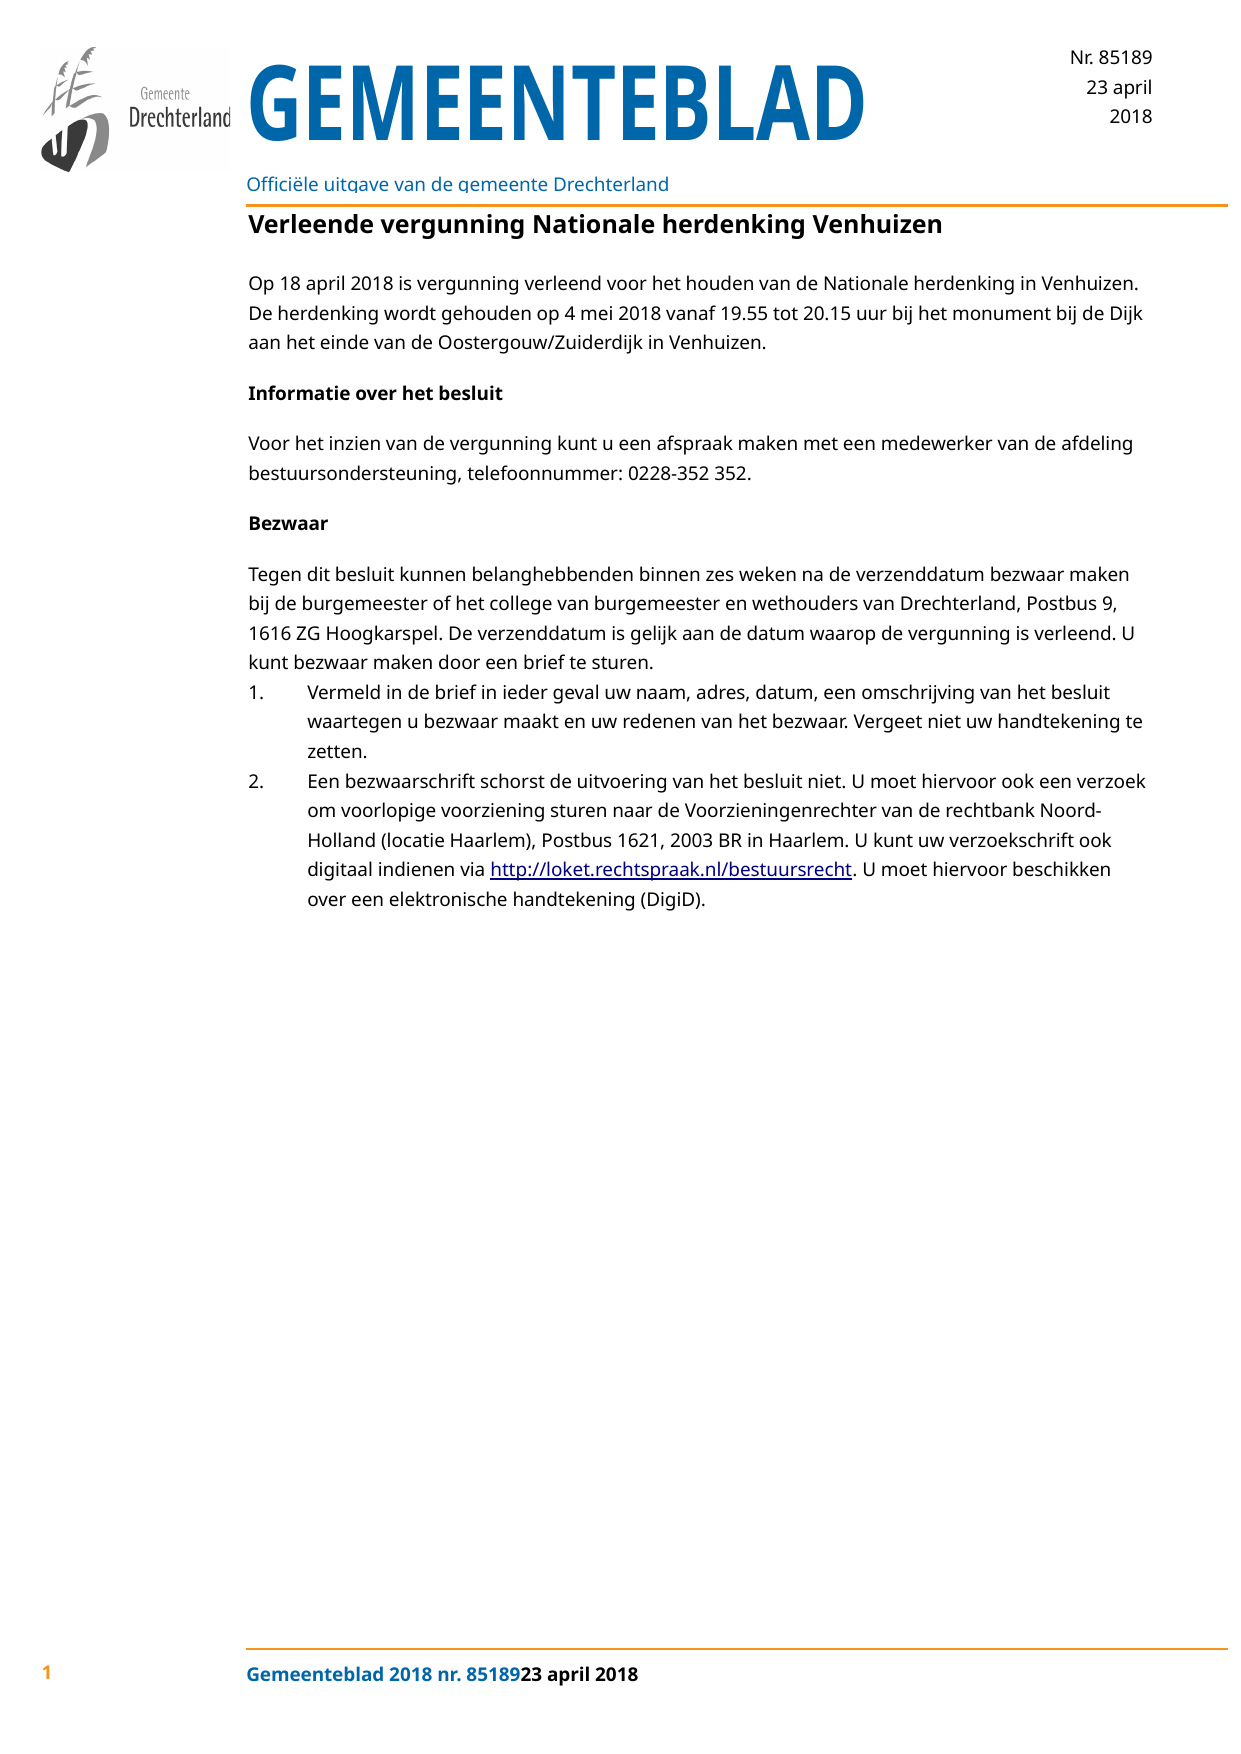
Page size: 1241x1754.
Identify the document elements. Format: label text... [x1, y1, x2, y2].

list Een bezwaarschrift schorst de uitvoering van het besluit niet. U moet hiervoor ook een verzoek om voorlopige voorziening sturen naar de Voorzieningenrechter van de rechtbank Noord-Holland (locatie Haarlem), Postbus 1621, 2003 BR in Haarlem. U kunt uw verzoekschrift ook digitaal indienen via http://loket.rechtspraak.nl/bestuursrecht. U moet hiervoor beschikken over een elektronische handtekening (DigiD). [248, 768, 1152, 912]
text Bezwaar [248, 510, 1152, 536]
text Op 18 april 2018 is vergunning verleend voor het houden van de Nationale herdenking in Venhuizen. De herdenking wordt gehouden op 4 mei 2018 vanaf 19.55 tot 20.15 uur bij het monument bij de Dijk aan het einde van de Oostergouw/Zuiderdijk in Venhuizen. [248, 270, 1152, 355]
picture [41, 47, 231, 172]
text Verleende vergunning Nationale herdenking Venhuizen [248, 207, 1152, 241]
text Tegen dit besluit kunnen belanghebbenden binnen zes weken na de verzenddatum bezwaar maken bij de burgemeester of het college van burgemeester en wethouders van Drechterland, Postbus 9, 1616 ZG Hoogkarspel. De verzenddatum is gelijk aan de datum waarop de vergunning is verleend. U kunt bezwaar maken door een brief te sturen. [248, 561, 1152, 675]
text Voor het inzien van de vergunning kunt u een afspraak maken met een medewerker van de afdeling bestuursondersteuning, telefoonnummer: 0228-352 352. [248, 430, 1152, 486]
list Vermeld in de brief in ieder geval uw naam, adres, datum, een omschrijving van het besluit waartegen u bezwaar maakt en uw redenen van het bezwaar. Vergeet niet uw handtekening te zetten. [248, 679, 1152, 764]
text Informatie over het besluit [248, 380, 1152, 406]
